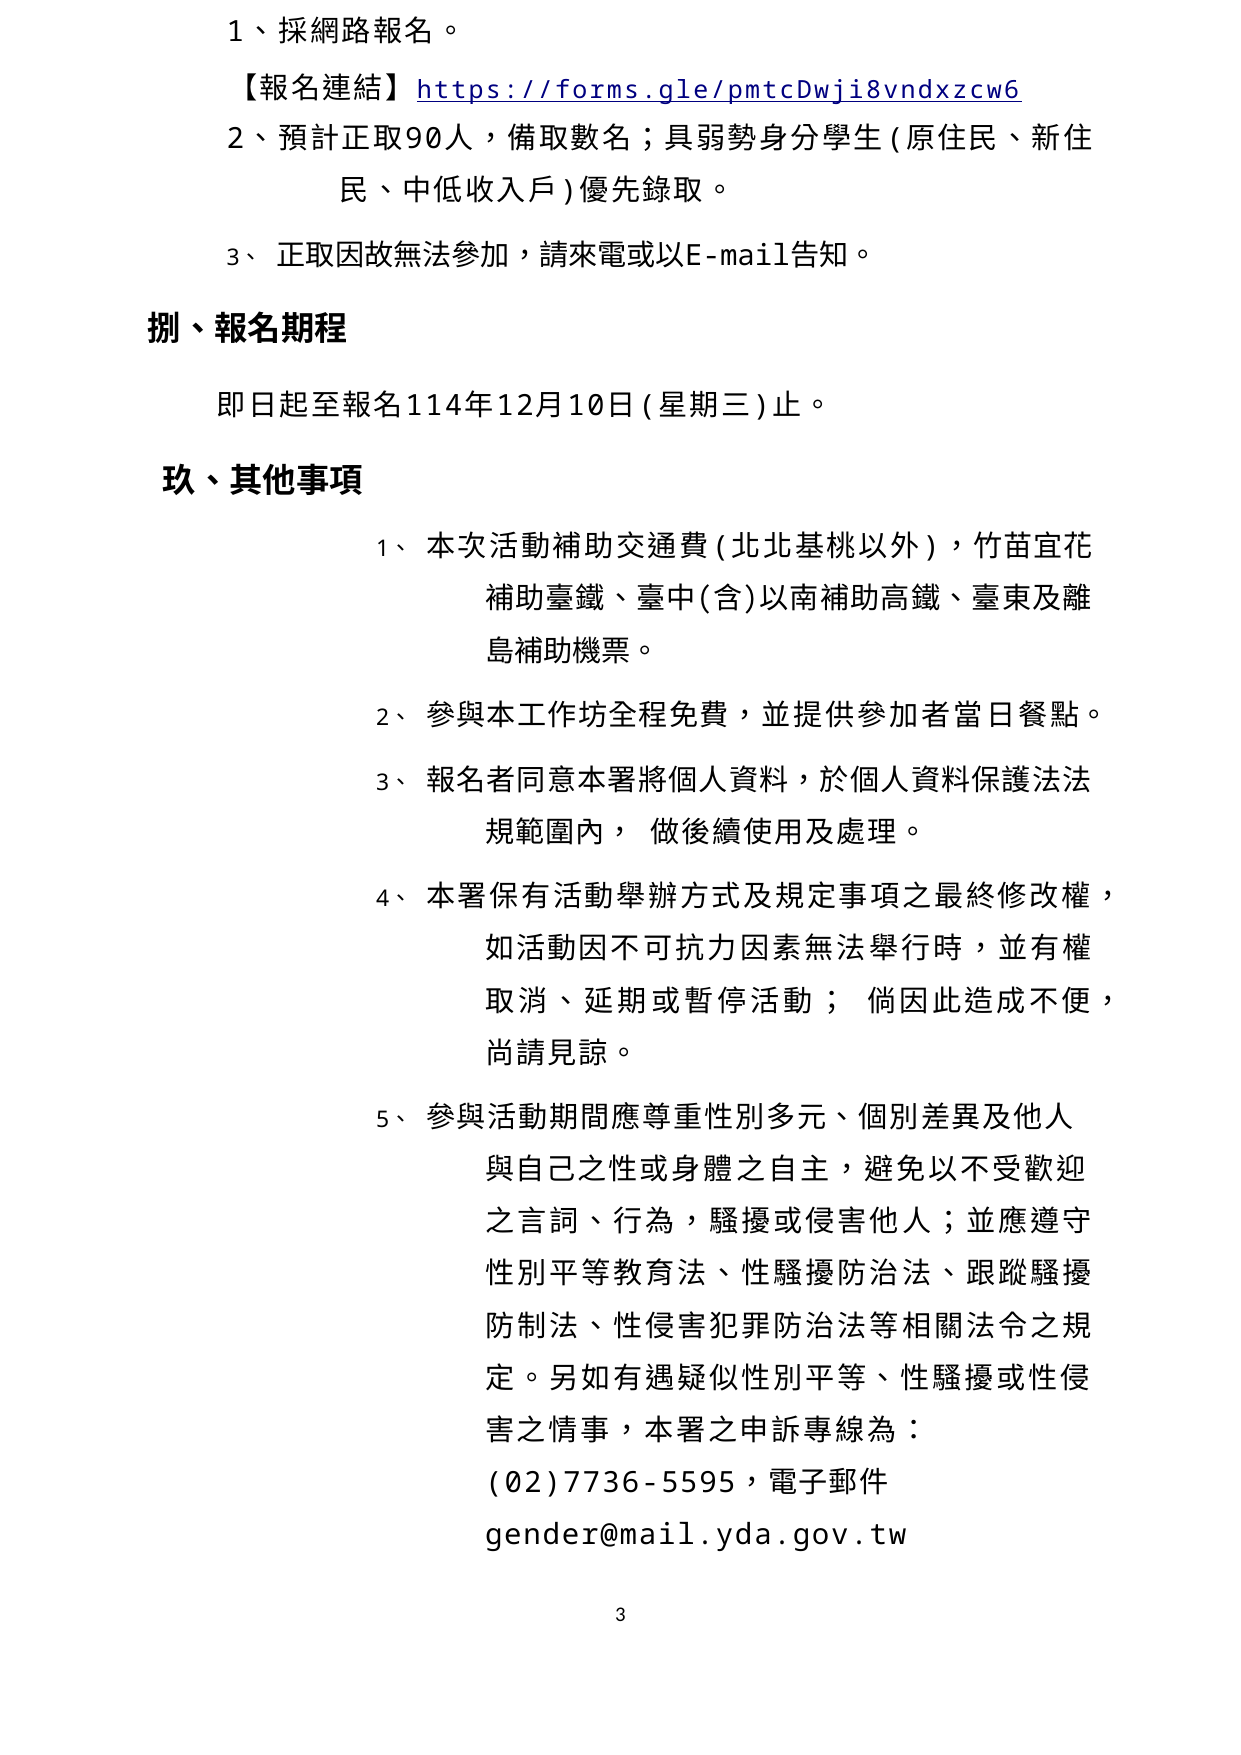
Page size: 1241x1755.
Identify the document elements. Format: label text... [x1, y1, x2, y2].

list 本次活動補助交通費(北北基桃以外)，竹苗宜花補助臺鐵、臺中(含)以南補助高鐵、臺東及離島補助機票。 [376, 515, 1093, 671]
list 報名期程 [148, 298, 1093, 351]
text 【報名連結】https://forms.gle/pmtcDwji8vndxzcw6 [228, 64, 1093, 107]
text 即日起至報名114年12月10日(星期三)止。 [216, 373, 1093, 426]
list 正取因故無法參加，請來電或以E-mail告知。 [226, 223, 1093, 276]
list 參與活動期間應尊重性別多元、個別差異及他人與自己之性或身體之自主，避免以不受歡迎之言詞、行為，騷擾或侵害他人；並應遵守性別平等教育法、性騷擾防治法、跟蹤騷擾防制法、性侵害犯罪防治法等相關法令之規定。另如有遇疑似性別平等、性騷擾或性侵害之情事，本署之申訴專線為：(02)7736-5595，電子郵件gender@mail.yda.gov.tw [376, 1086, 1093, 1555]
list 採網路報名。 [226, 0, 1093, 52]
list 其他事項 [162, 451, 1093, 503]
list 預計正取90人，備取數名；具弱勢身分學生(原住民、新住民、中低收入戶)優先錄取。 [226, 107, 1093, 211]
list 本署保有活動舉辦方式及規定事項之最終修改權，如活動因不可抗力因素無法舉行時，並有權取消、延期或暫停活動； 倘因此造成不便，尚請見諒。 [376, 865, 1093, 1073]
list 報名者同意本署將個人資料，於個人資料保護法法規範圍內， 做後續使用及處理。 [376, 748, 1093, 853]
list 參與本工作坊全程免費，並提供參加者當日餐點。 [376, 684, 1093, 736]
